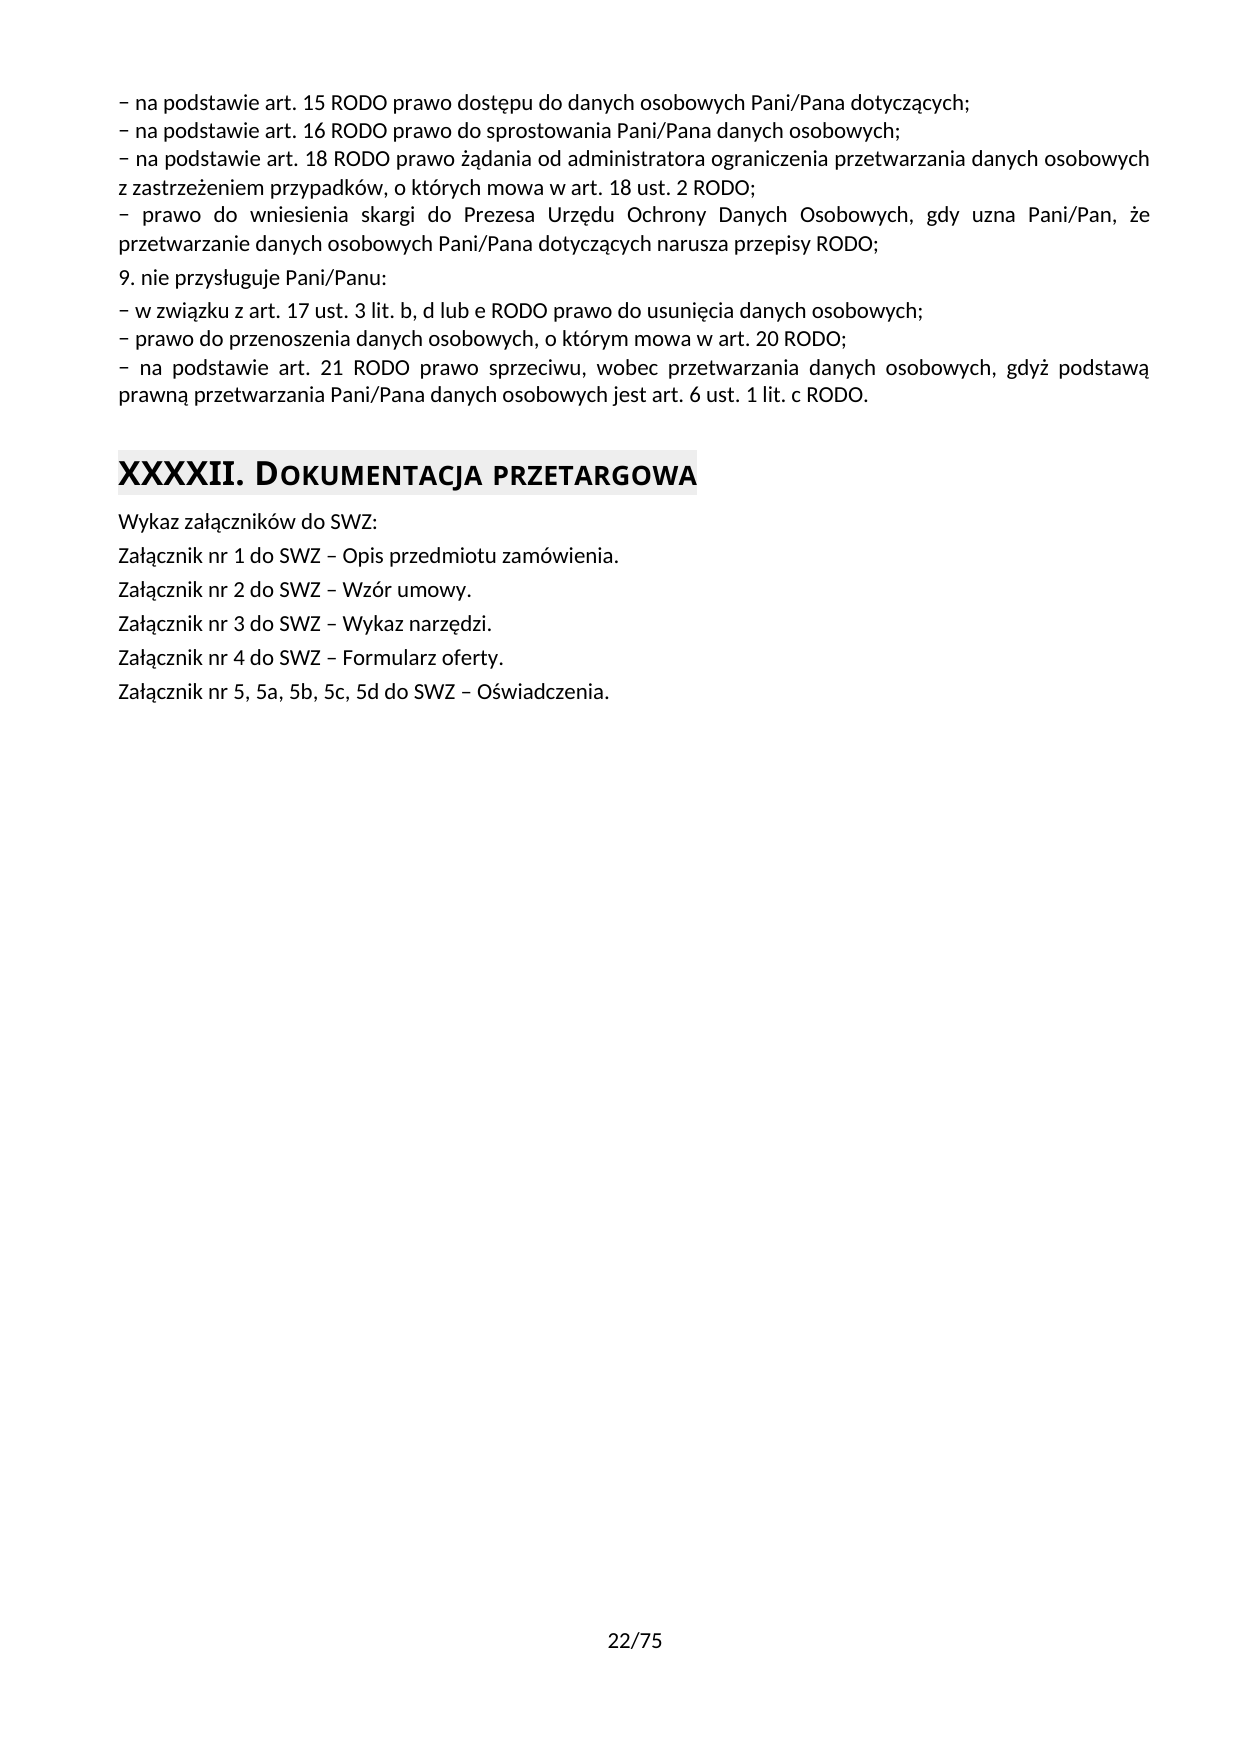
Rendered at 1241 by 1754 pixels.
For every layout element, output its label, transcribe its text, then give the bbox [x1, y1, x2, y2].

text − na podstawie art. 16 RODO prawo do sprostowania Pani/Pana danych osobowych; [118, 117, 1152, 144]
text − w związku z art. 17 ust. 3 lit. b, d lub e RODO prawo do usunięcia danych osobowych; [118, 297, 1152, 324]
text 9. nie przysługuje Pani/Panu: [118, 263, 1152, 291]
text Załącznik nr 2 do SWZ – Wzór umowy. [118, 575, 1152, 603]
text Załącznik nr 4 do SWZ – Formularz oferty. [118, 643, 1152, 671]
text − na podstawie art. 15 RODO prawo dostępu do danych osobowych Pani/Pana dotyczących; [118, 88, 1152, 117]
text Załącznik nr 1 do SWZ – Opis przedmiotu zamówienia. [118, 541, 1152, 569]
text Załącznik nr 5, 5a, 5b, 5c, 5d do SWZ – Oświadczenia. [118, 677, 1152, 705]
text − na podstawie art. 21 RODO prawo sprzeciwu, wobec przetwarzania danych osobowych, gdyż podstawą prawną przetwarzania Pani/Pana danych osobowych jest art. 6 ust. 1 lit. c RODO. [118, 353, 1152, 409]
text − na podstawie art. 18 RODO prawo żądania od administratora ograniczenia przetwarzania danych osobowych z zastrzeżeniem przypadków, o których mowa w art. 18 ust. 2 RODO; [118, 144, 1152, 201]
subtitle XXXXII. Dokumentacja przetargowa [697, 450, 1152, 495]
text − prawo do wniesienia skargi do Prezesa Urzędu Ochrony Danych Osobowych, gdy uzna Pani/Pan, że przetwarzanie danych osobowych Pani/Pana dotyczących narusza przepisy RODO; [118, 201, 1152, 257]
list Wykaz załączników do SWZ: [118, 507, 1152, 535]
text − prawo do przenoszenia danych osobowych, o którym mowa w art. 20 RODO; [118, 324, 1152, 353]
text Załącznik nr 3 do SWZ – Wykaz narzędzi. [118, 609, 1152, 637]
